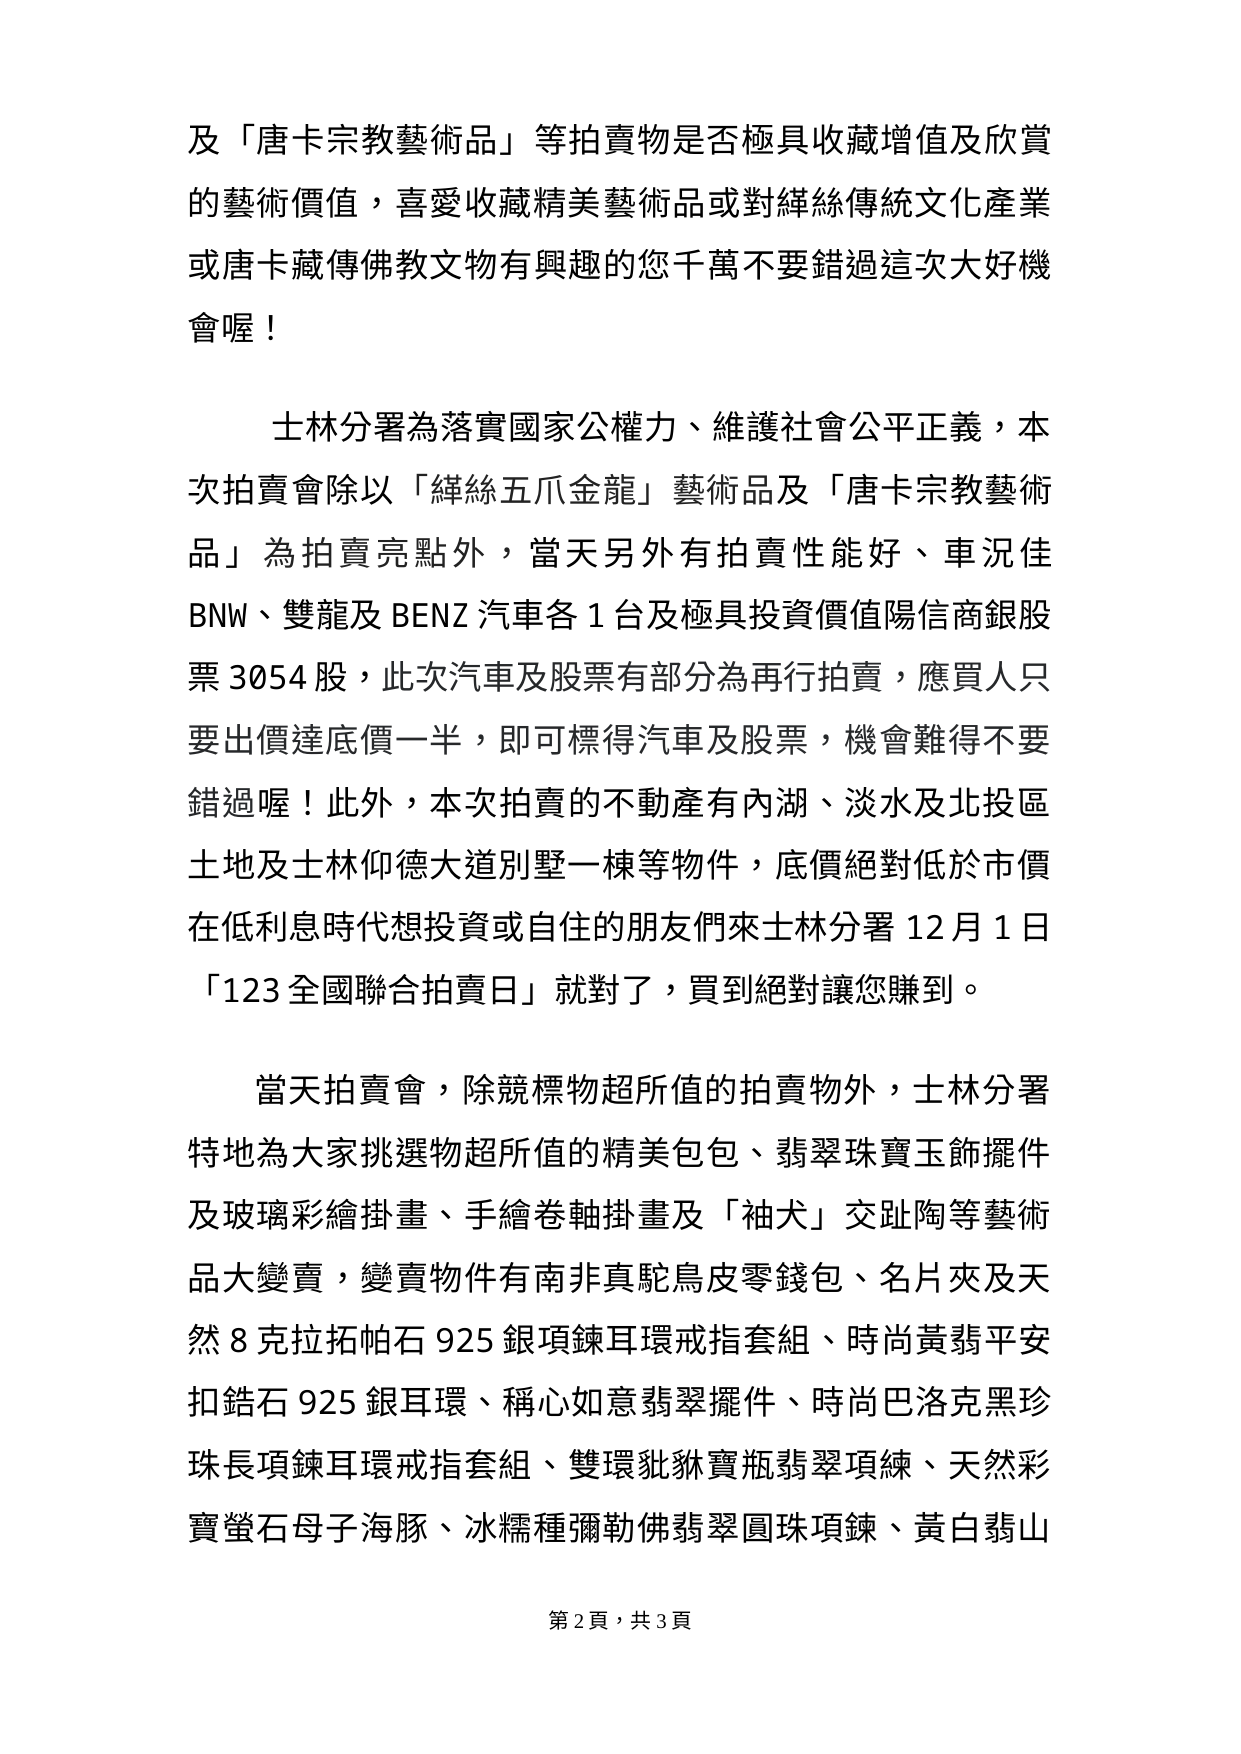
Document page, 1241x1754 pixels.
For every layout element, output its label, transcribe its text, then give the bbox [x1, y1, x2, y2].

text 及「唐卡宗教藝術品」等拍賣物是否極具收藏增值及欣賞的藝術價值，喜愛收藏精美藝術品或對緙絲傳統文化產業或唐卡藏傳佛教文物有興趣的您千萬不要錯過這次大好機會喔！ [187, 96, 1053, 346]
text 當天拍賣會，除競標物超所值的拍賣物外，士林分署特地為大家挑選物超所值的精美包包、翡翠珠寶玉飾擺件及玻璃彩繪掛畫、手繪卷軸掛畫及「袖犬」交趾陶等藝術品大變賣，變賣物件有南非真駝鳥皮零錢包、名片夾及天然8克拉拓帕石925銀項鍊耳環戒指套組、時尚黃翡平安扣鋯石925銀耳環、稱心如意翡翠擺件、時尚巴洛克黑珍珠長項鍊耳環戒指套組、雙環豼貅寶瓶翡翠項練、天然彩寶螢石母子海豚、冰糯種彌勒佛翡翠圓珠項鍊、黃白翡山茶花戒、厚庄緬甸玉鐲、仿清宮御用福祿壽雕刻男戒、冰糯貔貅項鍊1對、黃翡福祿壽三仙擺件、稱心如意翡翠擺件等41件各式各樣翡翠玉飾擺件，無論是高貴美麗的包包、翡翠玉飾或是值得收藏的掛畫、交趾陶等藝術品，不僅種類多樣化，價格更是親民，喜歡嗎？心動不如馬上行動，變賣物件無須競價、直接購買，每個精品好物都是唯一，數量有限早來早搶到、晚來搶不到，士林分署誠摯邀您蒞臨拍賣會現場，保證一定讓您不虛此行喔! [187, 1046, 1053, 1546]
text 士林分署為落實國家公權力、維護社會公平正義，本次拍賣會除以「緙絲五爪金龍」藝術品及「唐卡宗教藝術品」為拍賣亮點外，當天另外有拍賣性能好、車況佳BNW、雙龍及BENZ汽車各1台及極具投資價值陽信商銀股票3054股，此次汽車及股票有部分為再行拍賣，應買人只要出價達底價一半，即可標得汽車及股票，機會難得不要錯過喔！此外，本次拍賣的不動產有內湖、淡水及北投區土地及士林仰德大道別墅一棟等物件，底價絕對低於市價，在低利息時代想投資或自住的朋友們來士林分署12月1日「123全國聯合拍賣日」就對了，買到絕對讓您賺到。 [187, 384, 1053, 1009]
